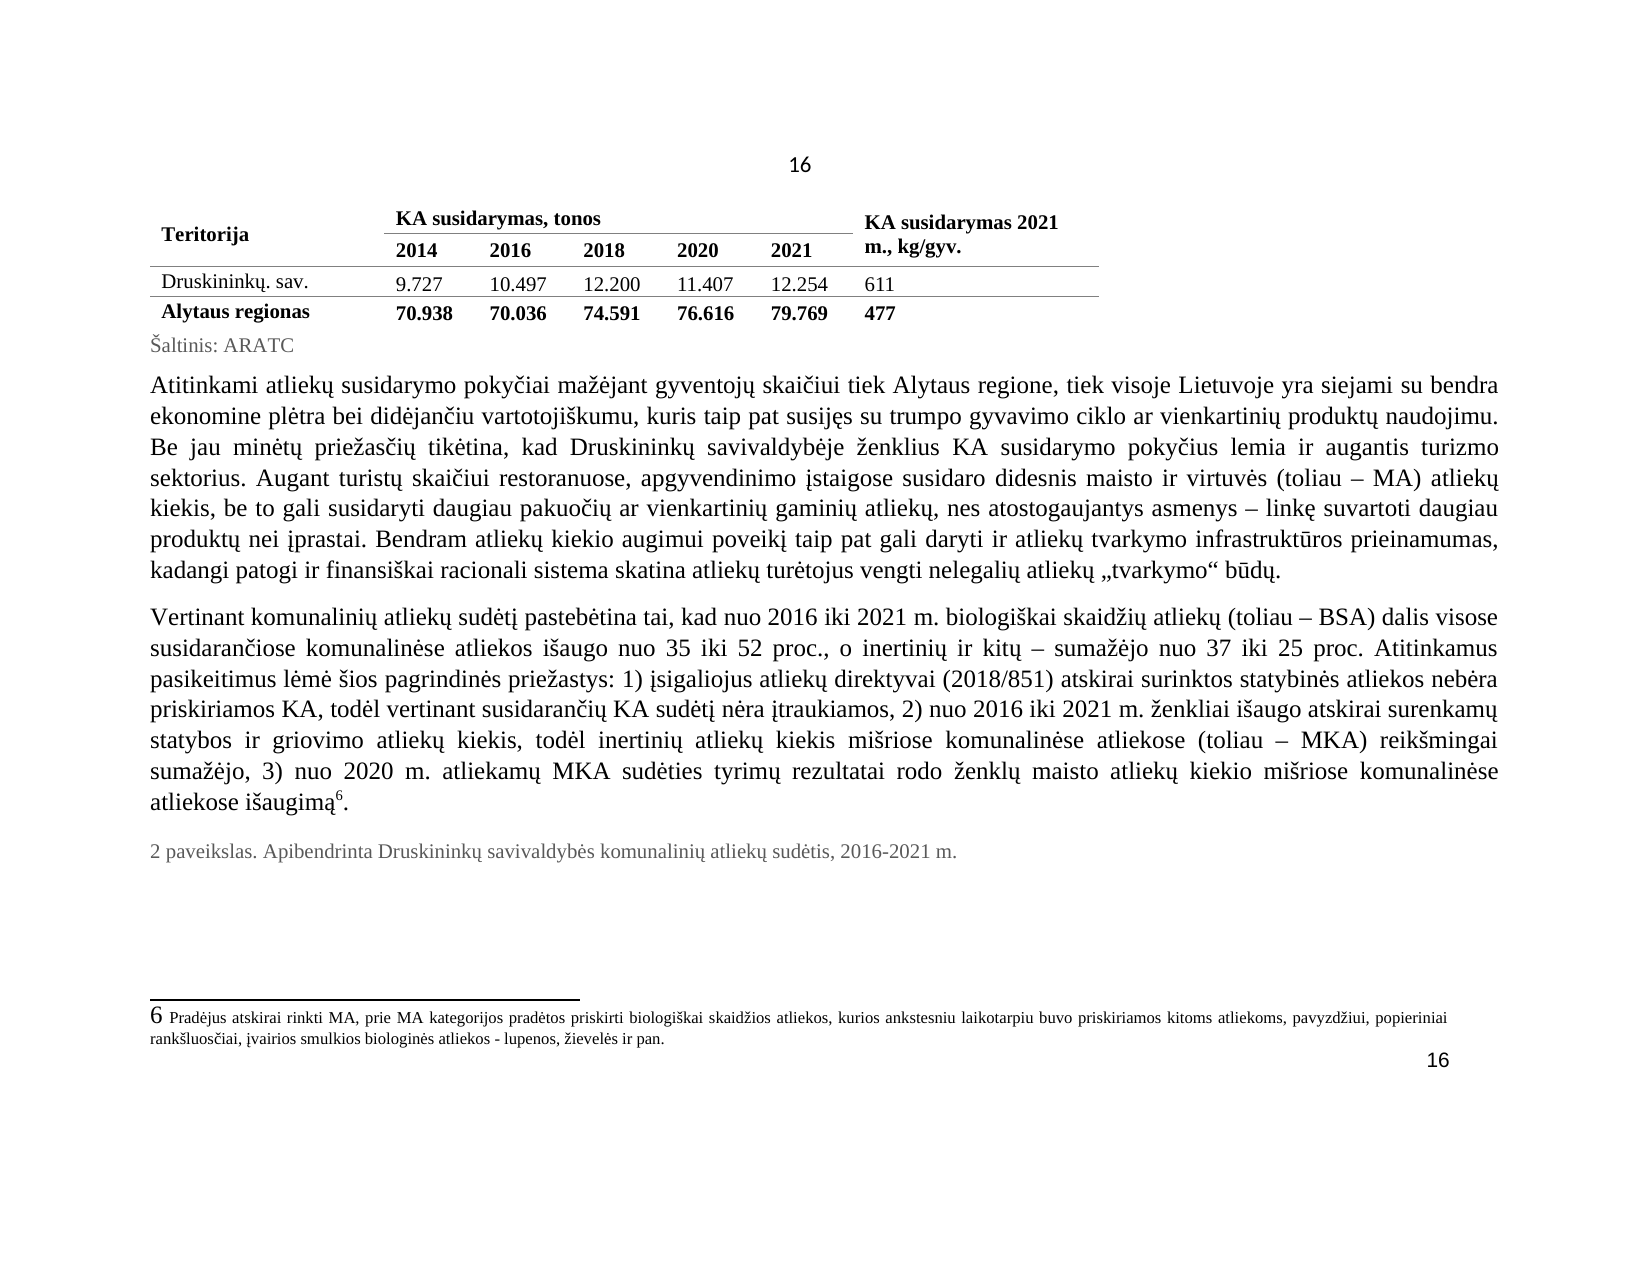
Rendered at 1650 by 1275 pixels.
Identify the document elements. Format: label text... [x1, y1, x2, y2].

table_cell 477 [853, 297, 1099, 325]
table_header KA susidarymas, tonos [384, 202, 853, 233]
table_cell 9.727 [384, 267, 478, 296]
table_cell 74.591 [572, 297, 666, 325]
table_cell 2020 [666, 234, 759, 266]
table_cell 2014 [384, 234, 478, 266]
table_cell 12.254 [759, 267, 853, 296]
table_cell Druskininkų. sav. [150, 267, 384, 296]
text 2 paveikslas. Apibendrinta Druskininkų savivaldybės komunalinių atliekų sudėtis, 2016-2021 m. [150, 839, 1500, 863]
table_cell 70.938 [384, 297, 478, 325]
table_cell 611 [853, 267, 1099, 296]
text Atitinkami atliekų susidarymo pokyčiai mažėjant gyventojų skaičiui tiek Alytaus regione, tiek visoje Lietuvoje yra siejami su bendra ekonomine plėtra bei didėjančiu vartotojiškumu, kuris taip pat susijęs su trumpo gyvavimo ciklo ar vienkartinių produktų naudojimu. Be jau minėtų priežasčių tikėtina, kad Druskininkų savivaldybėje ženklius KA susidarymo pokyčius lemia ir augantis turizmo sektorius. Augant turistų skaičiui restoranuose, apgyvendinimo įstaigose susidaro didesnis maisto ir virtuvės (toliau – MA) atliekų kiekis, be to gali susidaryti daugiau pakuočių ar vienkartinių gaminių atliekų, nes atostogaujantys asmenys – linkę suvartoti daugiau produktų nei įprastai. Bendram atliekų kiekio augimui poveikį taip pat gali daryti ir atliekų tvarkymo infrastruktūros prieinamumas, kadangi patogi ir finansiškai racionali sistema skatina atliekų turėtojus vengti nelegalių atliekų „tvarkymo“ būdų. [150, 370, 1500, 583]
text Šaltinis: ARATC [150, 333, 1500, 357]
table_cell Alytaus regionas [150, 297, 384, 325]
table_cell 2016 [478, 234, 572, 266]
table_cell 11.407 [666, 267, 759, 296]
table_header KA susidarymas 2021 m., kg/gyv. [853, 202, 1099, 266]
table_header Teritorija [150, 202, 384, 266]
table_cell 12.200 [572, 267, 666, 296]
table_cell 2018 [572, 234, 666, 266]
table_cell 70.036 [478, 297, 572, 325]
table_cell 10.497 [478, 267, 572, 296]
table_cell 2021 [759, 234, 853, 266]
text Vertinant komunalinių atliekų sudėtį pastebėtina tai, kad nuo 2016 iki 2021 m. biologiškai skaidžių atliekų (toliau – BSA) dalis visose susidarančiose komunalinėse atliekos išaugo nuo 35 iki 52 proc., o inertinių ir kitų – sumažėjo nuo 37 iki 25 proc. Atitinkamus pasikeitimus lėmė šios pagrindinės priežastys: 1) įsigaliojus atliekų direktyvai (2018/851) atskirai surinktos statybinės atliekos nebėra priskiriamos KA, todėl vertinant susidarančių KA sudėtį nėra įtraukiamos, 2) nuo 2016 iki 2021 m. ženkliai išaugo atskirai surenkamų statybos ir griovimo atliekų kiekis, todėl inertinių atliekų kiekis mišriose komunalinėse atliekose (toliau – MKA) reikšmingai sumažėjo, 3) nuo 2020 m. atliekamų MKA sudėties tyrimų rezultatai rodo ženklų maisto atliekų kiekio mišriose komunalinėse atliekose išaugimą. [150, 602, 1500, 815]
table_cell 79.769 [759, 297, 853, 325]
text Pradėjus atskirai rinkti MA, prie MA kategorijos pradėtos priskirti biologiškai skaidžios atliekos, kurios ankstesniu laikotarpiu buvo priskiriamos kitoms atliekoms, pavyzdžiui, popieriniai rankšluosčiai, įvairios smulkios biologinės atliekos - lupenos, žievelės ir pan. [150, 1000, 1449, 1048]
table_cell 76.616 [666, 297, 759, 325]
